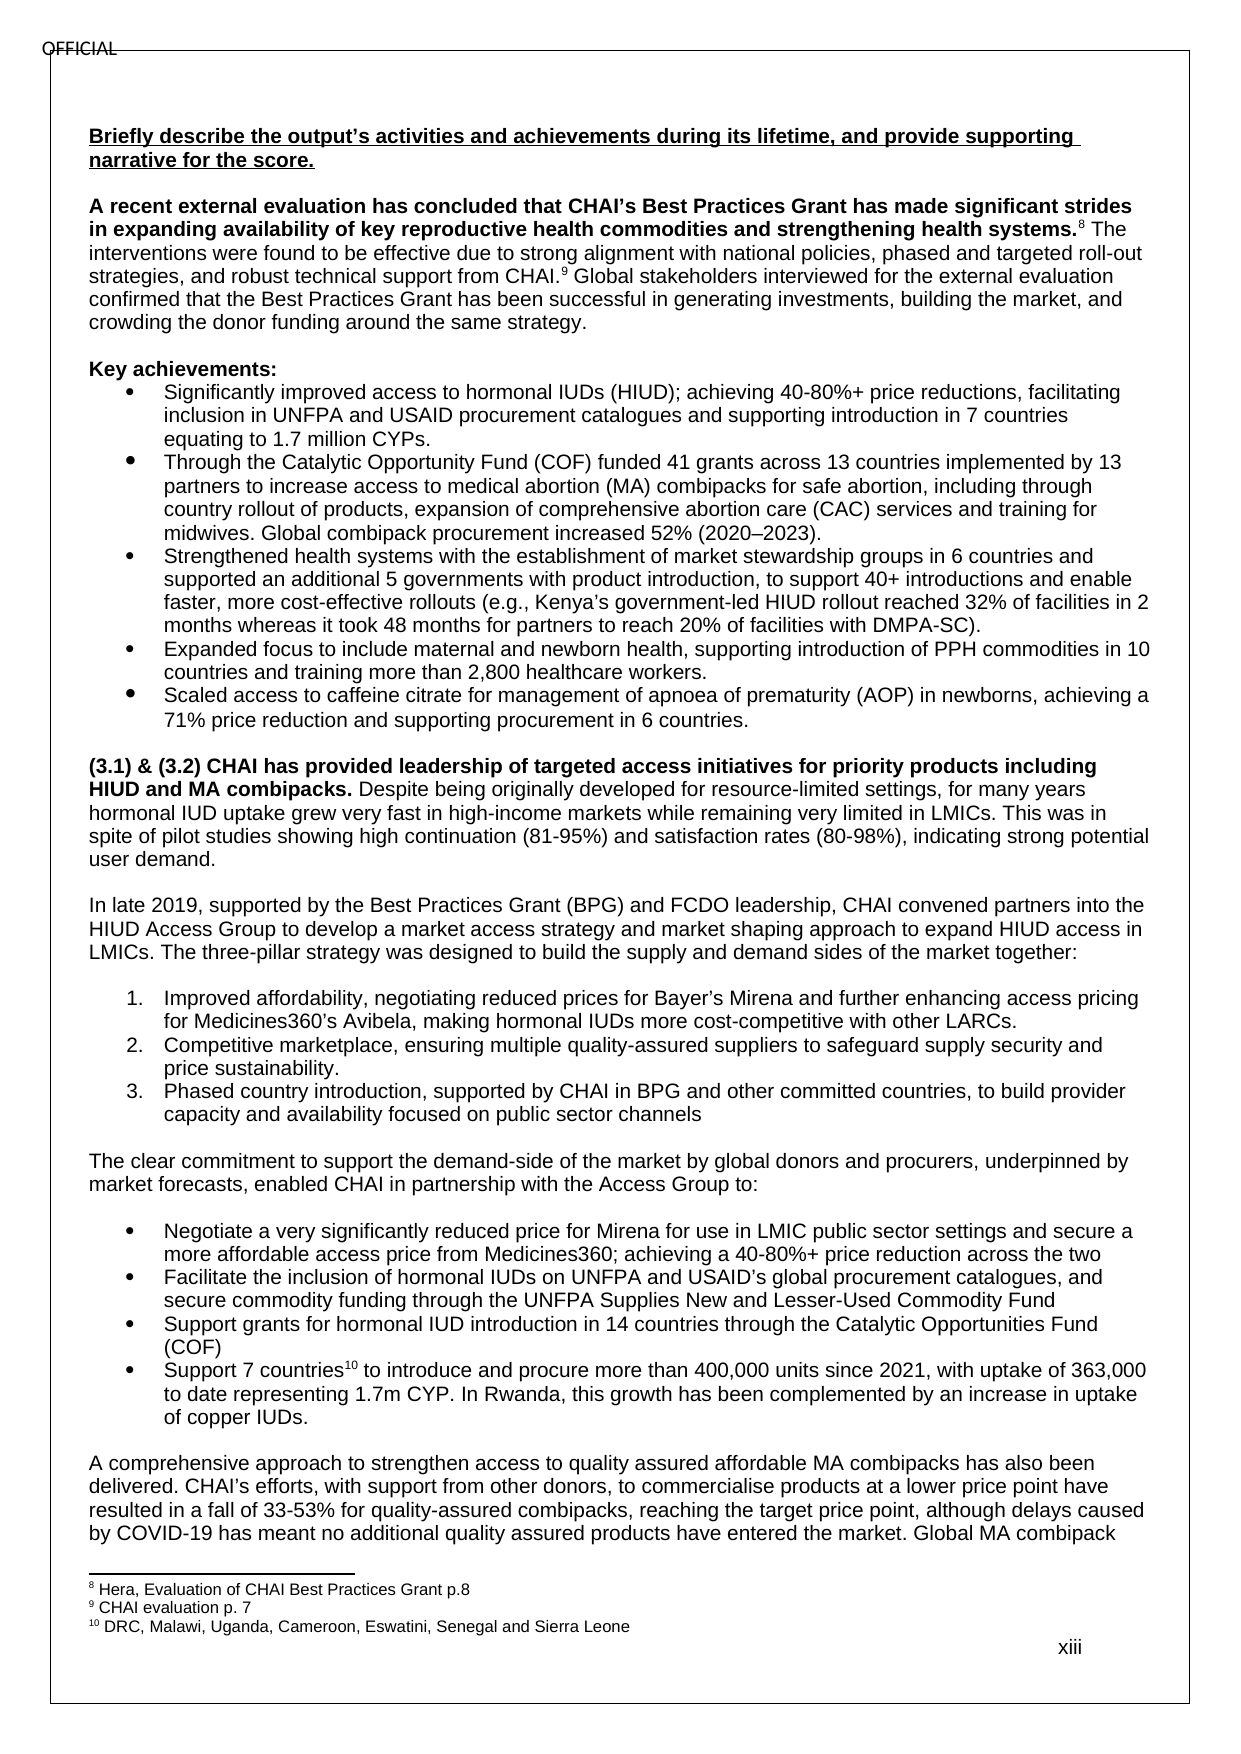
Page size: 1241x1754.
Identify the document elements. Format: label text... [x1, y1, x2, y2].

text In late 2019, supported by the Best Practices Grant (BPG) and FCDO leadership, CHAI convened partners into the HIUD Access Group to develop a market access strategy and market shaping approach to expand HIUD access in LMICs. The three-pillar strategy was designed to build the supply and demand sides of the market together: [89, 894, 1152, 964]
list Expanded focus to include maternal and newborn health, supporting introduction of PPH commodities in 10 countries and training more than 2,800 healthcare workers. [126, 637, 1152, 684]
list Support grants for hormonal IUD introduction in 14 countries through the Catalytic Opportunities Fund (COF) [126, 1312, 1152, 1359]
list DRC, Malawi, Uganda, Cameroon, Eswatini, Senegal and Sierra Leone [89, 1617, 1152, 1636]
text Key achievements: [89, 357, 1152, 381]
list Strengthened health systems with the establishment of market stewardship groups in 6 countries and supported an additional 5 governments with product introduction, to support 40+ introductions and enable faster, more cost-effective rollouts (e.g., Kenya’s government-led HIUD rollout reached 32% of facilities in 2 months whereas it took 48 months for partners to reach 20% of facilities with DMPA-SC). [126, 544, 1152, 637]
list Facilitate the inclusion of hormonal IUDs on UNFPA and USAID’s global procurement catalogues, and secure commodity funding through the UNFPA Supplies New and Lesser-Used Commodity Fund [126, 1266, 1152, 1312]
text Hera, Evaluation of CHAI Best Practices Grant p.8 [89, 1580, 1152, 1598]
list Scaled access to caffeine citrate for management of apnoea of prematurity (AOP) in newborns, achieving a 71% price reduction and supporting procurement in 6 countries. [126, 684, 1152, 731]
text A comprehensive approach to strengthen access to quality assured affordable MA combipacks has also been delivered. CHAI’s efforts, with support from other donors, to commercialise products at a lower price point have resulted in a fall of 33-53% for quality-assured combipacks, reaching the target price point, although delays caused by COVID-19 has meant no additional quality assured products have entered the market. Global MA combipack [89, 1452, 1152, 1545]
text (3.1) & (3.2) CHAI has provided leadership of targeted access initiatives for priority products including HIUD and MA combipacks. Despite being originally developed for resource-limited settings, for many years hormonal IUD uptake grew very fast in high-income markets while remaining very limited in LMICs. This was in spite of pilot studies showing high continuation (81-95%) and satisfaction rates (80-98%), indicating strong potential user demand. [89, 754, 1152, 871]
list Significantly improved access to hormonal IUDs (HIUD); achieving 40-80%+ price reductions, facilitating inclusion in UNFPA and USAID procurement catalogues and supporting introduction in 7 countries equating to 1.7 million CYPs. [126, 381, 1152, 450]
list Competitive marketplace, ensuring multiple quality-assured suppliers to safeguard supply security and price sustainability. [126, 1033, 1152, 1080]
list Phased country introduction, supported by CHAI in BPG and other committed countries, to build provider capacity and availability focused on public sector channels [126, 1080, 1152, 1126]
list Improved affordability, negotiating reduced prices for Bayer’s Mirena and further enhancing access pricing for Medicines360’s Avibela, making hormonal IUDs more cost-competitive with other LARCs. [126, 987, 1152, 1033]
text The clear commitment to support the demand-side of the market by global donors and procurers, underpinned by market forecasts, enabled CHAI in partnership with the Access Group to: [89, 1149, 1152, 1196]
text CHAI evaluation p. 7 [89, 1598, 1152, 1617]
text A recent external evaluation has concluded that CHAI’s Best Practices Grant has made significant strides in expanding availability of key reproductive health commodities and strengthening health systems. The interventions were found to be effective due to strong alignment with national policies, phased and targeted roll-out strategies, and robust technical support from CHAI. Global stakeholders interviewed for the external evaluation confirmed that the Best Practices Grant has been successful in generating investments, building the market, and crowding the donor funding around the same strategy. [89, 195, 1152, 334]
text Briefly describe the output’s activities and achievements during its lifetime, and provide supporting narrative for the score. [89, 125, 1152, 171]
list Negotiate a very significantly reduced price for Mirena for use in LMIC public sector settings and secure a more affordable access price from Medicines360; achieving a 40-80%+ price reduction across the two [126, 1219, 1152, 1266]
list Support 7 countries to introduce and procure more than 400,000 units since 2021, with uptake of 363,000 to date representing 1.7m CYP. In Rwanda, this growth has been complemented by an increase in uptake of copper IUDs. [126, 1359, 1152, 1429]
list Through the Catalytic Opportunity Fund (COF) funded 41 grants across 13 countries implemented by 13 partners to increase access to medical abortion (MA) combipacks for safe abortion, including through country rollout of products, expansion of comprehensive abortion care (CAC) services and training for midwives. Global combipack procurement increased 52% (2020–2023). [126, 450, 1152, 544]
